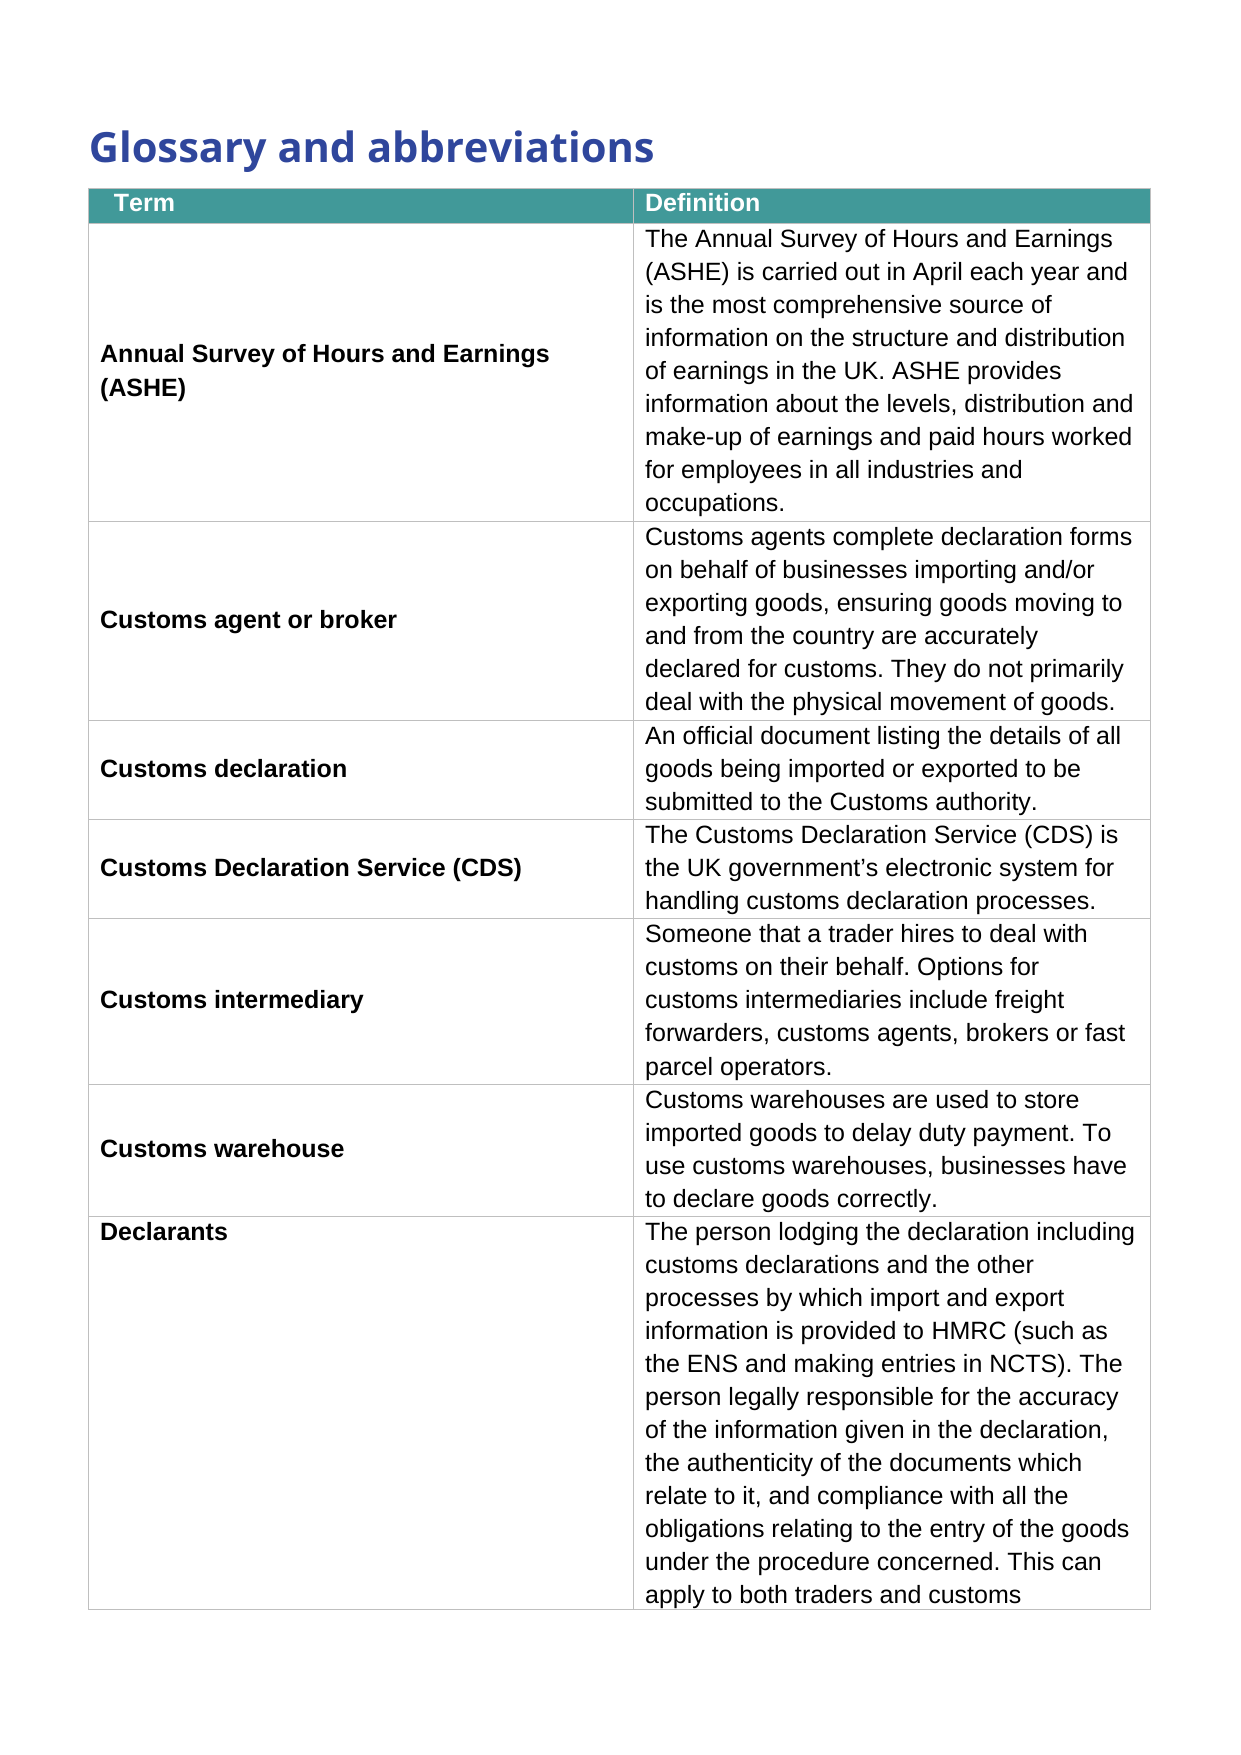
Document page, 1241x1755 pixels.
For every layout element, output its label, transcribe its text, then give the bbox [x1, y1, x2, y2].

table_cell The Annual Survey of Hours and Earnings (ASHE) is carried out in April each year and is the most comprehensive source of information on the structure and distribution of earnings in the UK. ASHE provides information about the levels, distribution and make-up of earnings and paid hours worked for employees in all industries and occupations. [634, 224, 1150, 521]
subtitle Glossary and abbreviations [89, 118, 1152, 175]
table_cell The Customs Declaration Service (CDS) is the UK government’s electronic system for handling customs declaration processes. [634, 820, 1150, 918]
table_header Term [89, 189, 633, 223]
table_cell Customs warehouses are used to store imported goods to delay duty payment. To use customs warehouses, businesses have to declare goods correctly. [634, 1085, 1150, 1216]
table_header Definition [634, 189, 1150, 223]
table_cell The person lodging the declaration including customs declarations and the other processes by which import and export information is provided to HMRC (such as the ENS and making entries in NCTS). The person legally responsible for the accuracy of the information given in the declaration, the authenticity of the documents which relate to it, and compliance with all the obligations relating to the entry of the goods under the procedure concerned. This can apply to both traders and customs [634, 1217, 1150, 1609]
table_cell Customs Declaration Service (CDS) [89, 820, 633, 918]
table_cell Someone that a trader hires to deal with customs on their behalf. Options for customs intermediaries include freight forwarders, customs agents, brokers or fast parcel operators. [634, 919, 1150, 1084]
table_cell An official document listing the details of all goods being imported or exported to be submitted to the Customs authority. [634, 721, 1150, 819]
table_cell Customs warehouse [89, 1085, 633, 1216]
table_cell Customs declaration [89, 721, 633, 819]
table_cell Customs intermediary [89, 919, 633, 1084]
table_cell Customs agent or broker [89, 522, 633, 719]
table_cell Customs agents complete declaration forms on behalf of businesses importing and/or exporting goods, ensuring goods moving to and from the country are accurately declared for customs. They do not primarily deal with the physical movement of goods. [634, 522, 1150, 719]
table_cell Annual Survey of Hours and Earnings (ASHE) [89, 224, 633, 521]
table_cell Declarants [89, 1217, 633, 1609]
